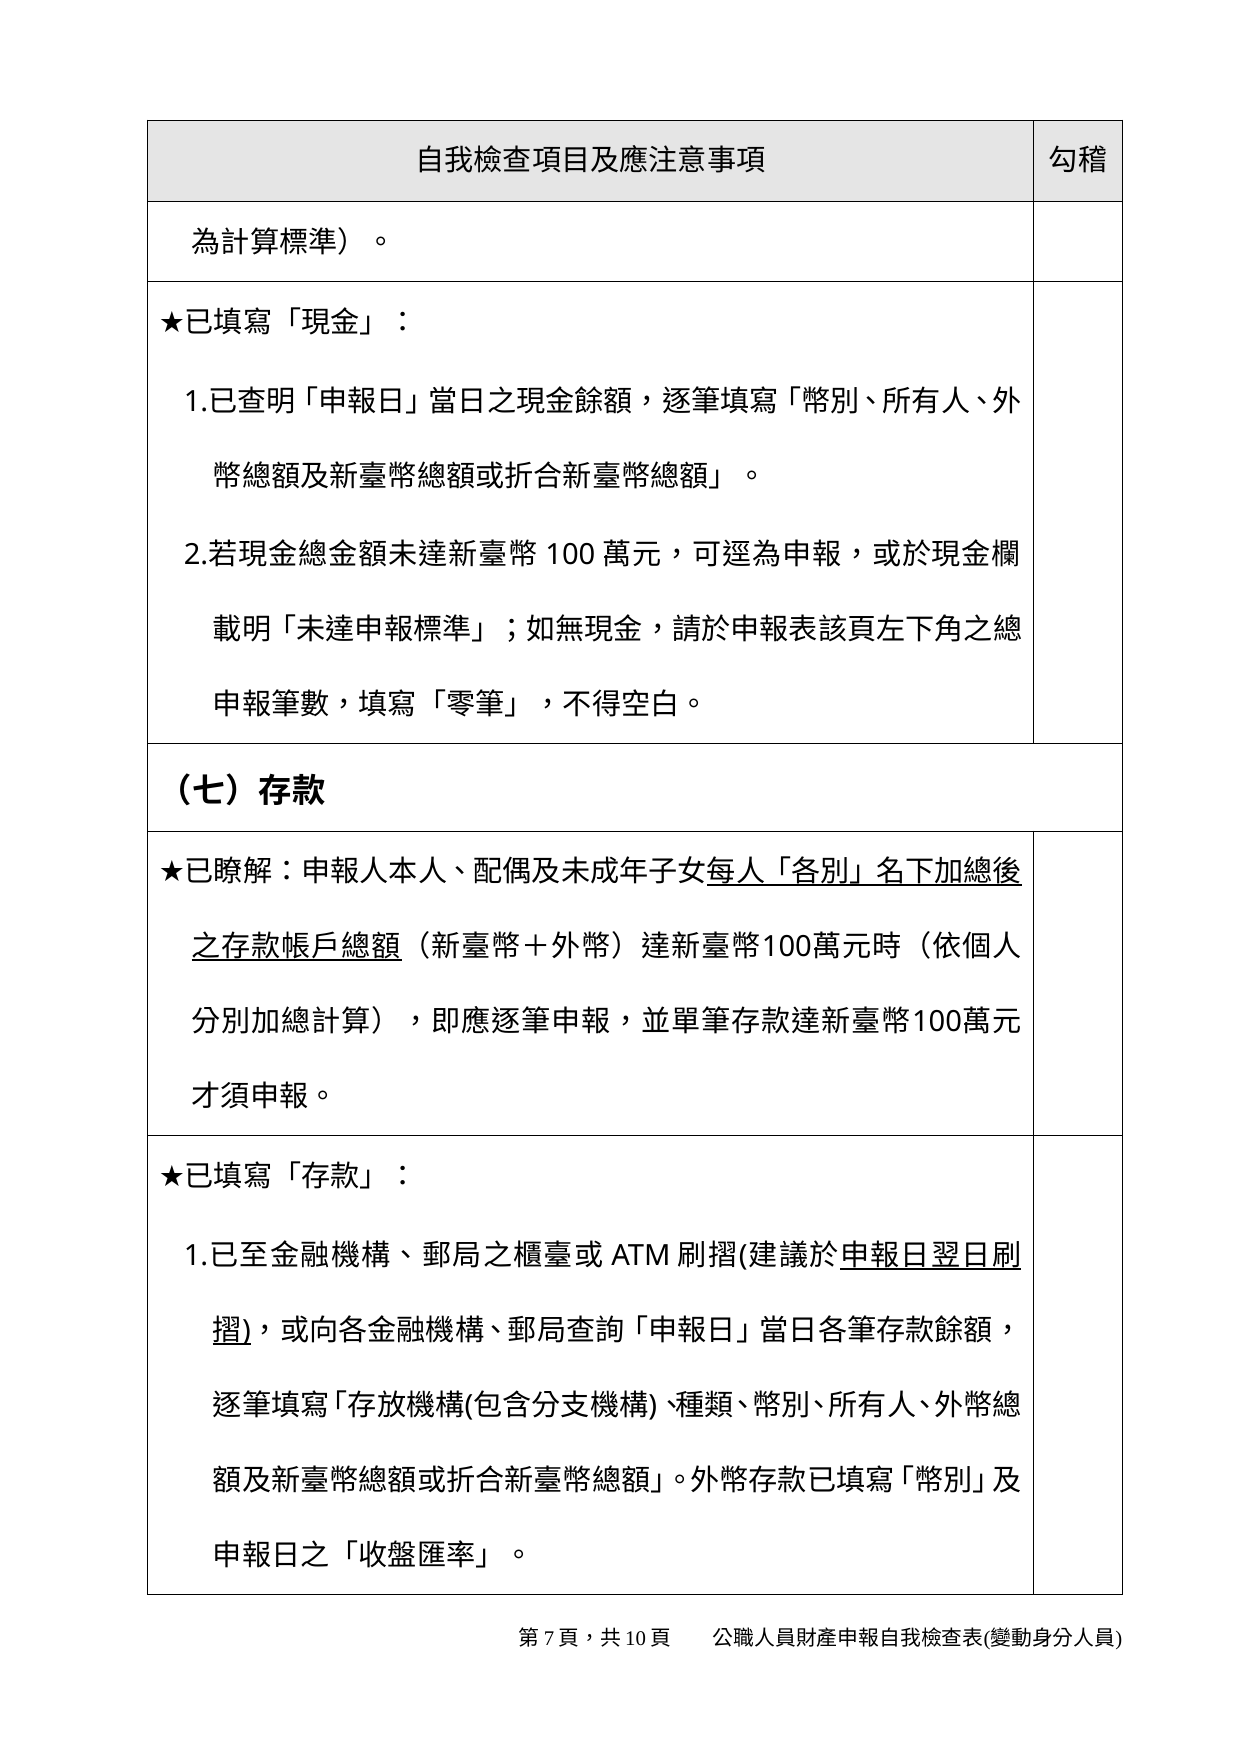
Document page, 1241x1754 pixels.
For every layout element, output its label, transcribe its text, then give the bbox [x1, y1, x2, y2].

table_cell ★已瞭解：申報人本人、配偶及未成年子女每人「各別」名下加總後之存款帳戶總額（新臺幣＋外幣）達新臺幣100萬元時（依個人分別加總計算），即應逐筆申報，並單筆存款達新臺幣100萬元才須申報。 [148, 832, 1033, 1135]
table_cell [1034, 1136, 1122, 1594]
table_cell （七）存款 [148, 744, 1122, 831]
table_cell [1034, 202, 1122, 281]
table_header 勾稽 [1034, 121, 1122, 201]
table_cell ★已填寫「存款」： 1.已至金融機構、郵局之櫃臺或ATM刷摺(建議於申報日翌日刷摺)，或向各金融機構、郵局查詢「申報日」當日各筆存款餘額，逐筆填寫「存放機構(包含分支機構)、種類、幣別、所有人、外幣總額及新臺幣總額或折合新臺幣總額」。外幣存款已填寫「幣別」及申報日之「收盤匯率」。 [148, 1136, 1033, 1594]
table_header 自我檢查項目及應注意事項 [148, 121, 1033, 201]
table_cell 為計算標準）。 [148, 202, 1033, 281]
table_cell [1034, 832, 1122, 1135]
table_cell ★已填寫「現金」： 1.已查明「申報日」當日之現金餘額，逐筆填寫「幣別、所有人、外幣總額及新臺幣總額或折合新臺幣總額」。 2.若現金總金額未達新臺幣100萬元，可逕為申報，或於現金欄載明「未達申報標準」；如無現金，請於申報表該頁左下角之總申報筆數，填寫「零筆」，不得空白。 [148, 282, 1033, 743]
table_cell [1034, 282, 1122, 743]
